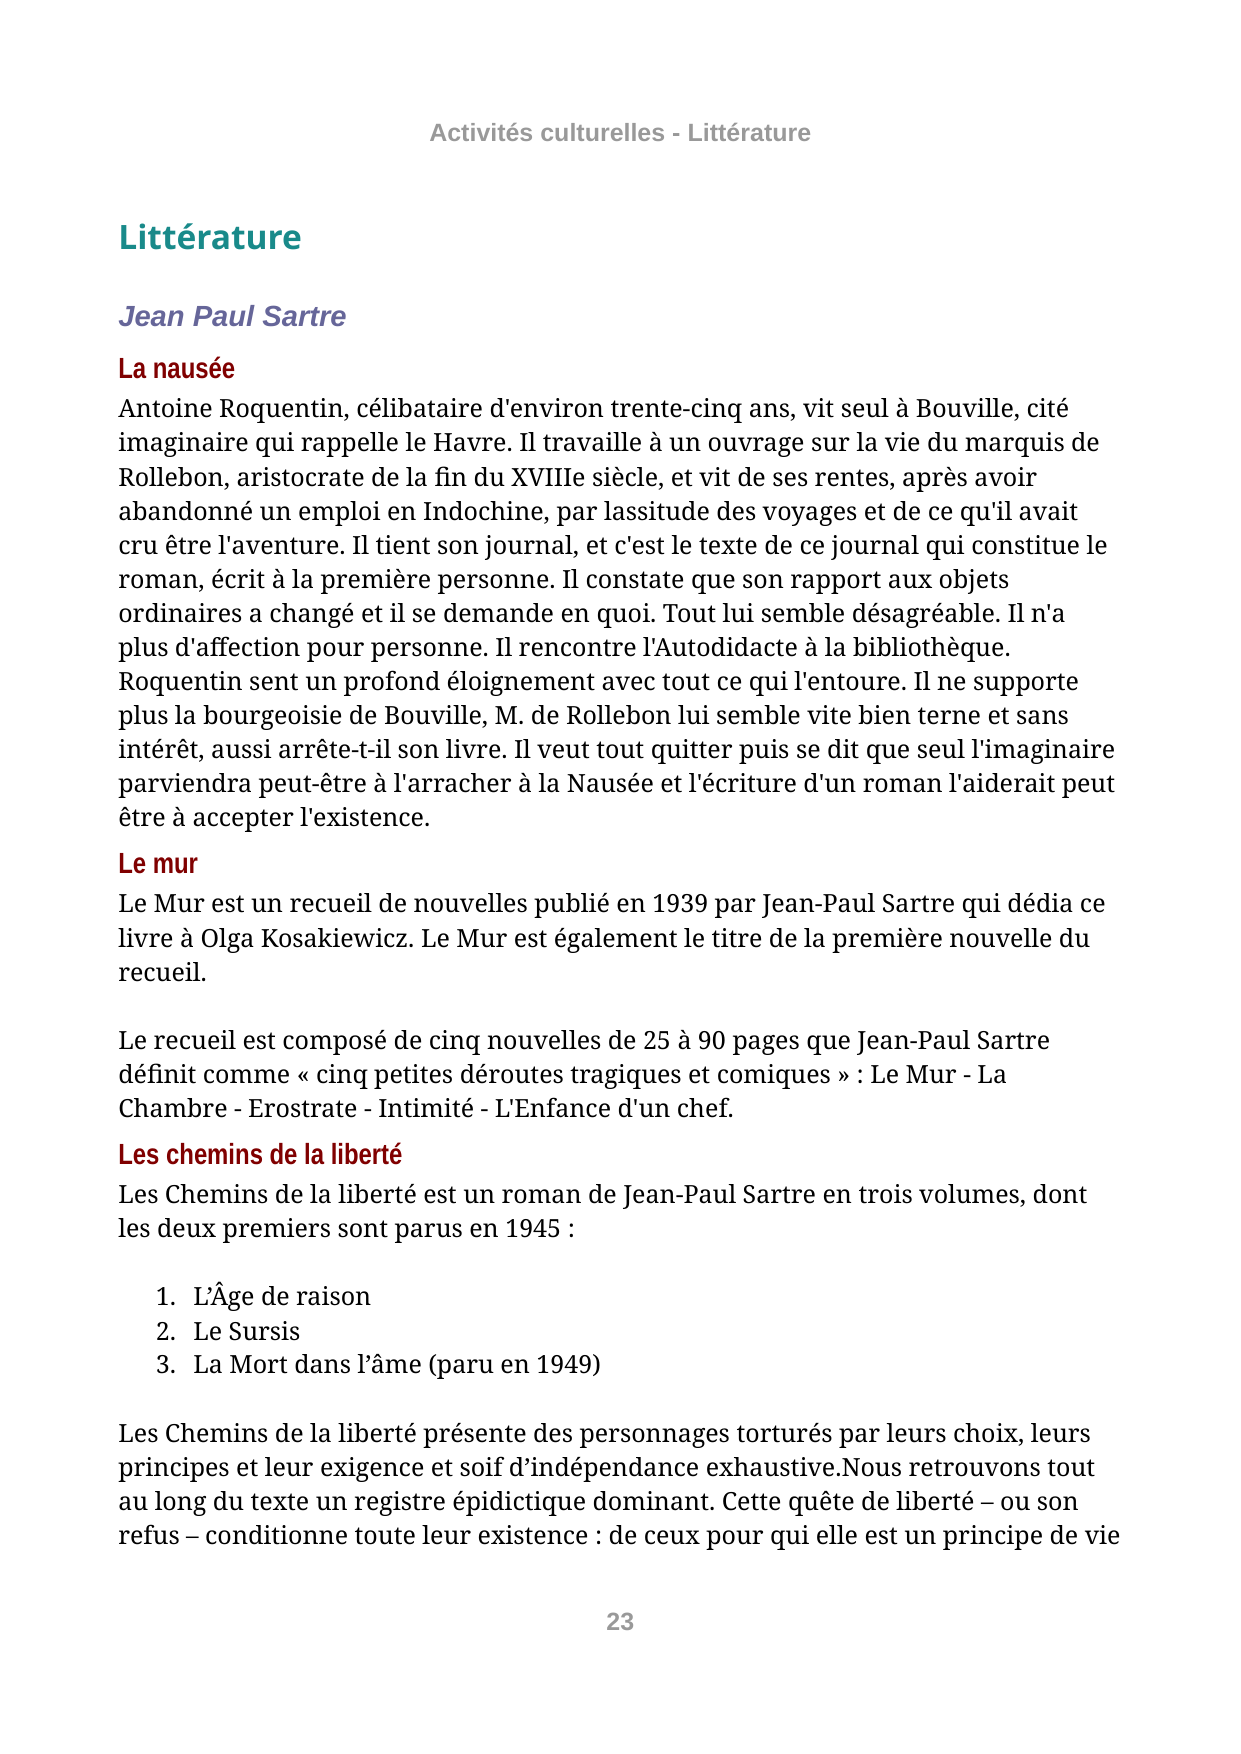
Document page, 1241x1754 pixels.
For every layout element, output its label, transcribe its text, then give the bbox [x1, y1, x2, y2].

list L’Âge de raison [156, 1279, 1122, 1313]
text Les Chemins de la liberté présente des personnages torturés par leurs choix, leurs principes et leur exigence et soif d’indépendance exhaustive.Nous retrouvons tout au long du texte un registre épidictique dominant. Cette quête de liberté – ou son refus – conditionne toute leur existence : de ceux pour qui elle est un principe de vie [118, 1415, 1122, 1552]
list La Mort dans l’âme (paru en 1949) [156, 1347, 1122, 1381]
subtitle Jean Paul Sartre [118, 299, 1122, 332]
subtitle Le mur [118, 846, 1122, 880]
text Le recueil est composé de cinq nouvelles de 25 à 90 pages que Jean-Paul Sartre définit comme « cinq petites déroutes tragiques et comiques » : Le Mur - La Chambre - Erostrate - Intimité - L'Enfance d'un chef. [118, 1022, 1122, 1124]
text Les Chemins de la liberté est un roman de Jean-Paul Sartre en trois volumes, dont les deux premiers sont parus en 1945 : [118, 1177, 1122, 1245]
list Le Sursis [156, 1313, 1122, 1347]
subtitle La nausée [118, 351, 1122, 384]
text Le Mur est un recueil de nouvelles publié en 1939 par Jean-Paul Sartre qui dédia ce livre à Olga Kosakiewicz. Le Mur est également le titre de la première nouvelle du recueil. [118, 886, 1122, 988]
text Antoine Roquentin, célibataire d'environ trente-cinq ans, vit seul à Bouville, cité imaginaire qui rappelle le Havre. Il travaille à un ouvrage sur la vie du marquis de Rollebon, aristocrate de la fin du XVIIIe siècle, et vit de ses rentes, après avoir abandonné un emploi en Indochine, par lassitude des voyages et de ce qu'il avait cru être l'aventure. Il tient son journal, et c'est le texte de ce journal qui constitue le roman, écrit à la première personne. Il constate que son rapport aux objets ordinaires a changé et il se demande en quoi. Tout lui semble désagréable. Il n'a plus d'affection pour personne. Il rencontre l'Autodidacte à la bibliothèque. Roquentin sent un profond éloignement avec tout ce qui l'entoure. Il ne supporte plus la bourgeoisie de Bouville, M. de Rollebon lui semble vite bien terne et sans intérêt, aussi arrête-t-il son livre. Il veut tout quitter puis se dit que seul l'imaginaire parviendra peut-être à l'arracher à la Nausée et l'écriture d'un roman l'aiderait peut être à accepter l'existence. [118, 391, 1122, 834]
subtitle Littérature [118, 213, 1122, 259]
subtitle Les chemins de la liberté [118, 1137, 1122, 1170]
